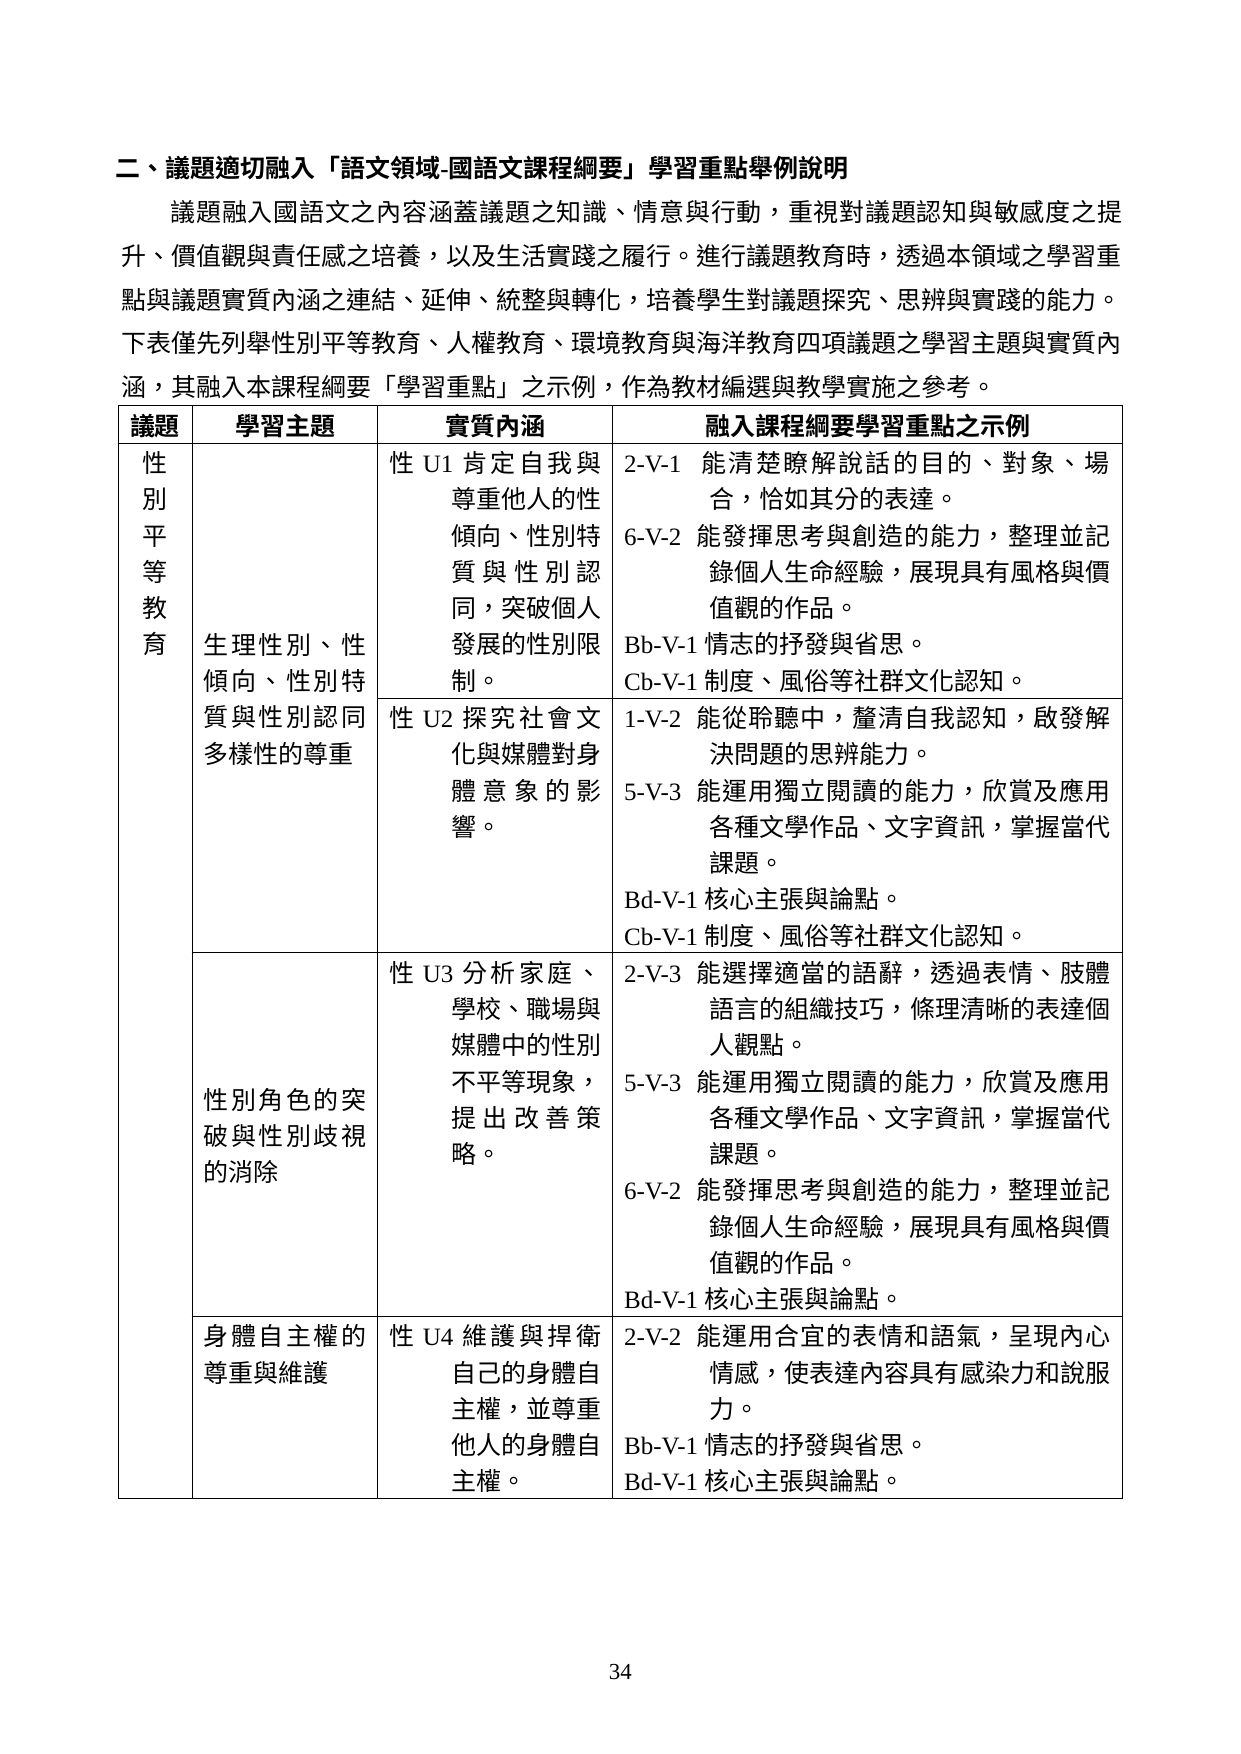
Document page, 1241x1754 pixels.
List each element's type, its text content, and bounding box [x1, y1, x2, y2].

table_cell 1-V-2 能從聆聽中，釐清自我認知，啟發解決問題的思辨能力。 5-V-3 能運用獨立閱讀的能力，欣賞及應用各種文學作品、文字資訊，掌握當代課題。 Bd-V-1 核心主張與論點。 Cb-V-1 制度、風俗等社群文化認知。 [613, 699, 1122, 952]
table_cell 生理性別、性傾向、性別特質與性別認同多樣性的尊重 [193, 444, 377, 952]
table_cell 2-V-1 能清楚瞭解說話的目的、對象、場合，恰如其分的表達。 6-V-2 能發揮思考與創造的能力，整理並記錄個人生命經驗，展現具有風格與價值觀的作品。 Bb-V-1 情志的抒發與省思。 Cb-V-1 制度、風俗等社群文化認知。 [613, 444, 1122, 697]
table_cell 性別角色的突破與性別歧視的消除 [193, 953, 377, 1316]
table_cell 2-V-3 能選擇適當的語辭，透過表情、肢體語言的組織技巧，條理清晰的表達個人觀點。 5-V-3 能運用獨立閱讀的能力，欣賞及應用各種文學作品、文字資訊，掌握當代課題。 6-V-2 能發揮思考與創造的能力，整理並記錄個人生命經驗，展現具有風格與價值觀的作品。 Bd-V-1 核心主張與論點。 [613, 953, 1122, 1316]
table_header 融入課程綱要學習重點之示例 [613, 406, 1122, 443]
text 議題融入國語文之內容涵蓋議題之知識、情意與行動，重視對議題認知與敏感度之提升、價值觀與責任感之培養，以及生活實踐之履行。進行議題教育時，透過本領域之學習重點與議題實質內涵之連結、延伸、統整與轉化，培養學生對議題探究、思辨與實踐的能力。下表僅先列舉性別平等教育、人權教育、環境教育與海洋教育四項議題之學習主題與實質內涵，其融入本課程綱要「學習重點」之示例，作為教材編選與教學實施之參考。 [121, 187, 1122, 405]
text 二、議題適切融入「語文領域-國語文課程綱要」學習重點舉例說明 [115, 143, 1122, 187]
table_cell 身體自主權的尊重與維護 [193, 1317, 377, 1498]
table_cell 2-V-2 能運用合宜的表情和語氣，呈現內心情感，使表達內容具有感染力和說服力。 Bb-V-1 情志的抒發與省思。 Bd-V-1 核心主張與論點。 [613, 1317, 1122, 1498]
table_cell 性U4維護與捍衛自己的身體自主權，並尊重他人的身體自主權。 [378, 1317, 612, 1498]
table_cell 性U3分析家庭、學校、職場與媒體中的性別不平等現象，提出改善策略。 [378, 953, 612, 1316]
table_header 學習主題 [193, 406, 377, 443]
table_header 實質內涵 [378, 406, 612, 443]
table_cell 性U2探究社會文化與媒體對身體意象的影響。 [378, 699, 612, 952]
table_cell 性U1肯定自我與尊重他人的性傾向、性別特質與性別認同，突破個人發展的性別限制。 [378, 444, 612, 697]
table_cell 性別平等教育 [119, 444, 192, 1498]
table_header 議題 [119, 406, 192, 443]
